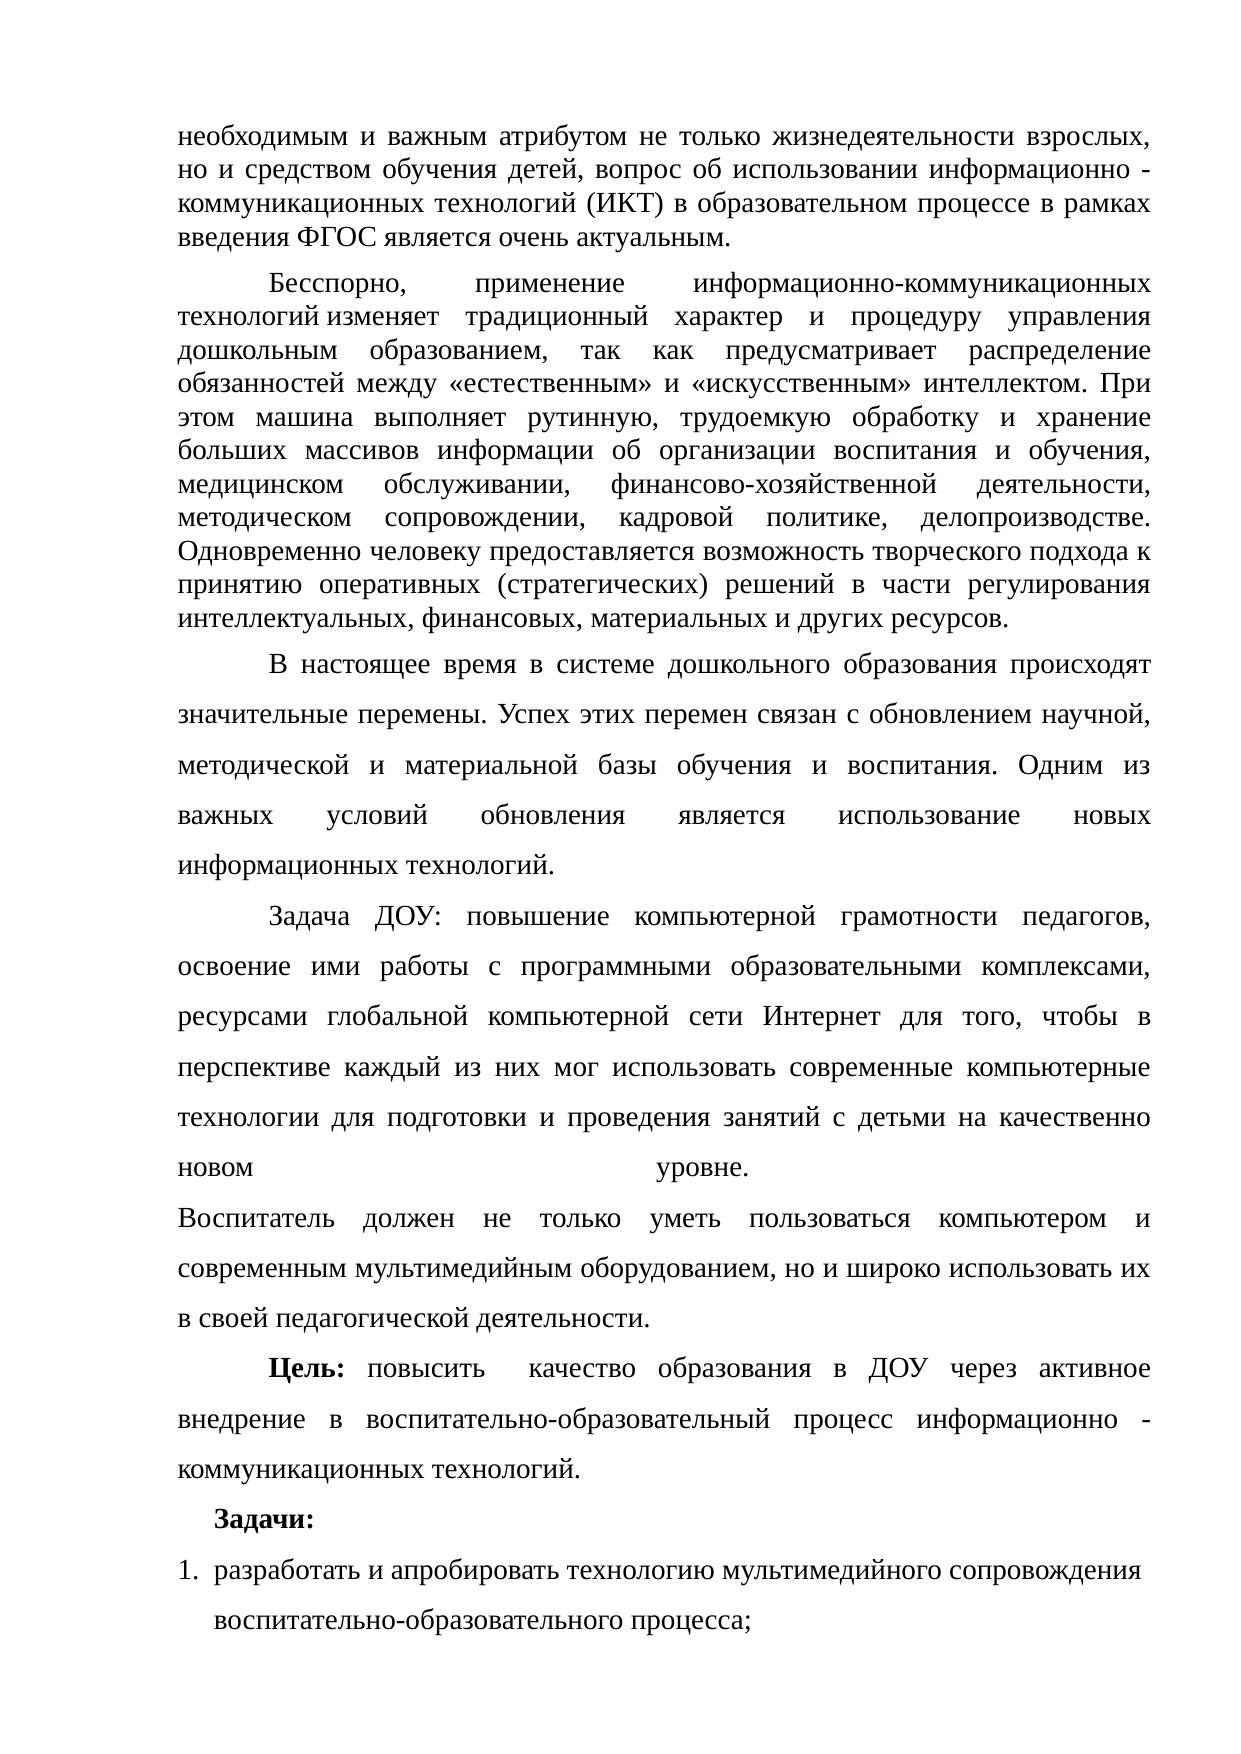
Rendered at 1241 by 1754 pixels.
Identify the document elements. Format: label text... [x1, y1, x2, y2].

text Бесспорно, применение информационно-коммуникационных технологий изменяет традиционный характер и процедуру управления дошкольным образованием, так как предусматривает распределение обязанностей между «естественным» и «искусственным» интеллектом. При этом машина выполняет рутинную, трудоемкую обработку и хранение больших массивов информации об организации воспитания и обучения, медицинском обслуживании, финансово-хозяйственной деятельности, методическом сопровождении, кадровой политике, делопроизводстве. Одновременно человеку предоставляется возможность творческого подхода к принятию оперативных (стратегических) решений в части регулирования интеллектуальных, финансовых, материальных и других ресурсов. [177, 265, 1152, 634]
text Задача ДОУ: повышение компьютерной грамотности педагогов, освоение ими работы с программными образовательными комплексами, ресурсами глобальной компьютерной сети Интернет для того, чтобы в перспективе каждый из них мог использовать современные компьютерные технологии для подготовки и проведения занятий с детьми на качественно новом уровне. Воспитатель должен не только уметь пользоваться компьютером и современным мультимедийным оборудованием, но и широко использовать их в своей педагогической деятельности. [177, 898, 1152, 1334]
text Цель: повысить качество образования в ДОУ через активное внедрение в воспитательно-образовательный процесс информационно - коммуникационных технологий. [177, 1351, 1152, 1485]
text В настоящее время в системе дошкольного образования происходят значительные перемены. Успех этих перемен связан с обновлением научной, методической и материальной базы обучения и воспитания. Одним из важных условий обновления является использование новых информационных технологий. [177, 646, 1152, 881]
text необходимым и важным атрибутом не только жизнедеятельности взрослых, но и средством обучения детей, вопрос об использовании информационно - коммуникационных технологий (ИКТ) в образовательном процессе в рамках введения ФГОС является очень актуальным. [177, 118, 1152, 252]
text воспитательно-образовательного процесса; [177, 1602, 1152, 1636]
text Задачи: 1. разработать и апробировать технологию мультимедийного сопровождения [177, 1502, 1152, 1585]
